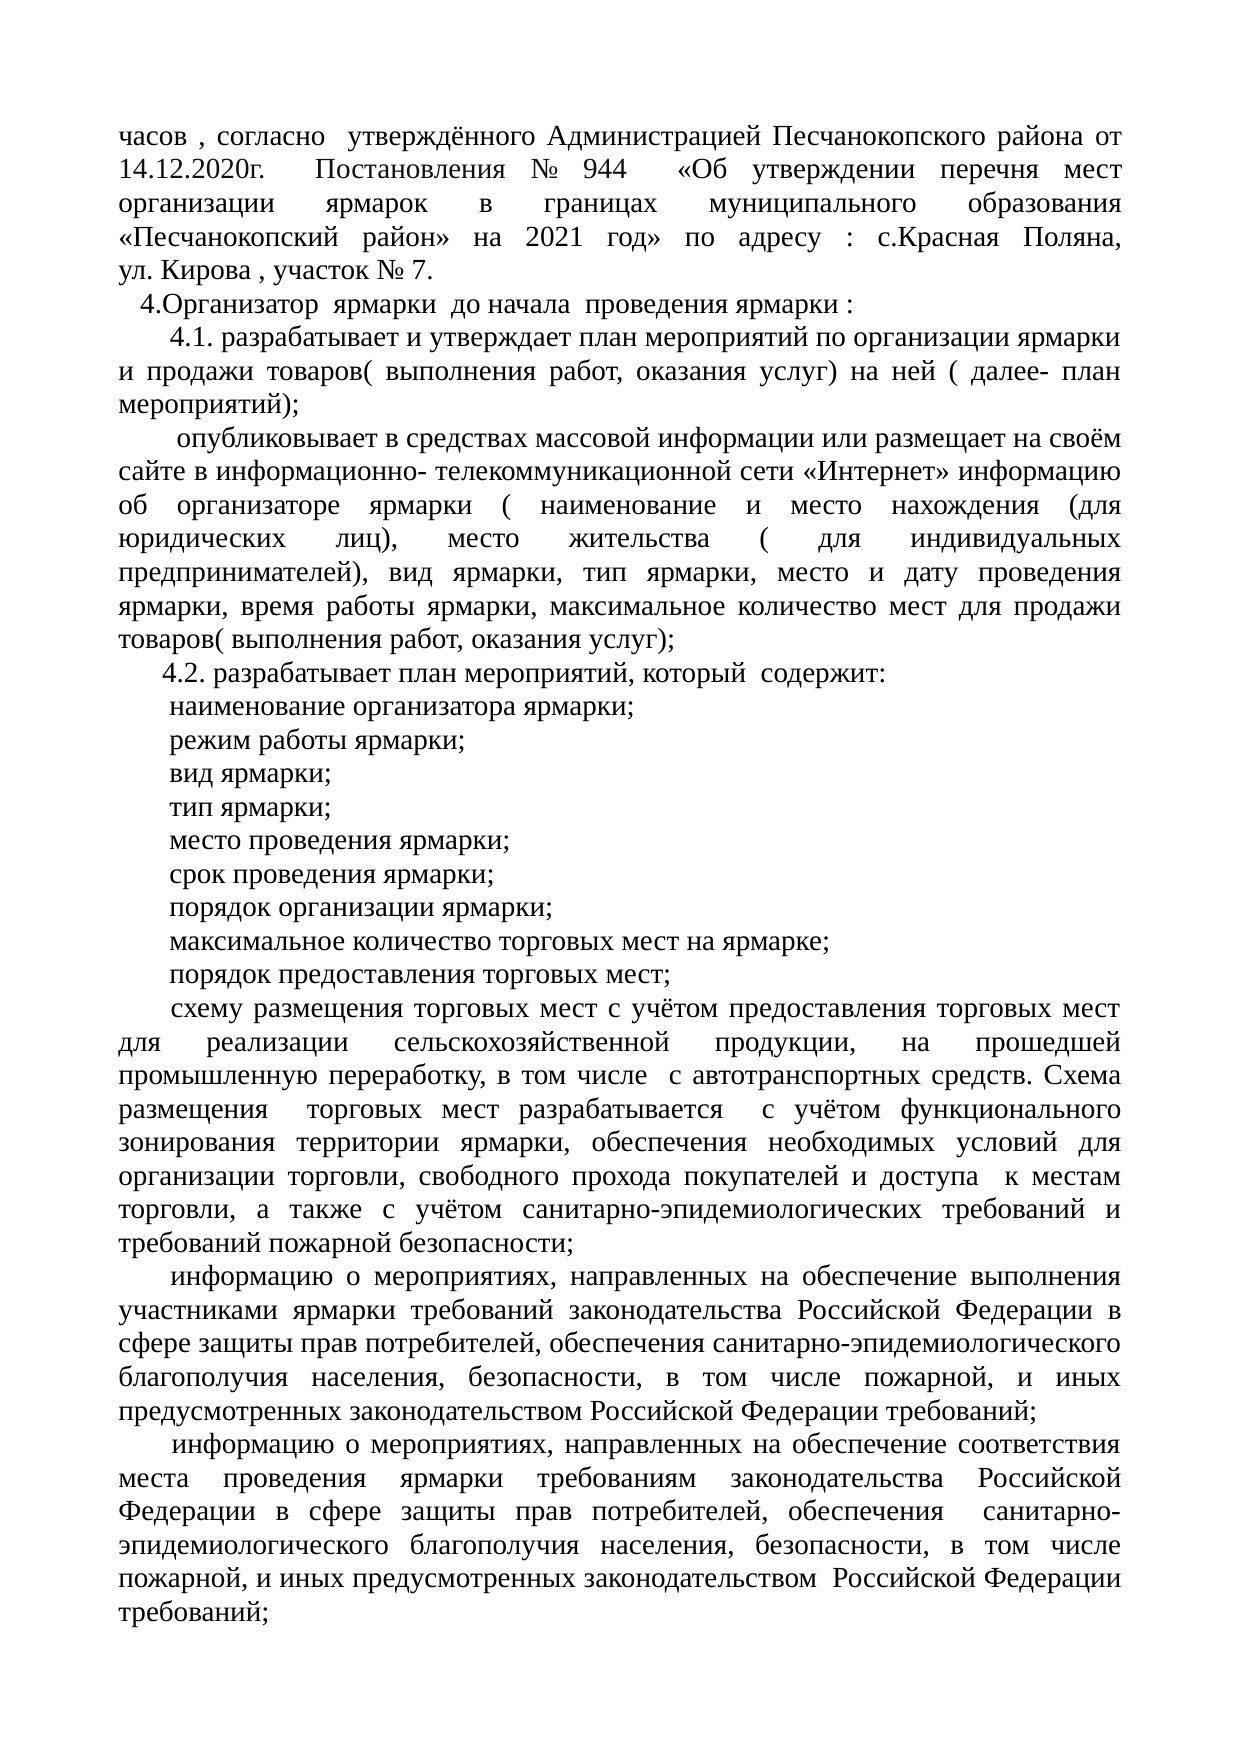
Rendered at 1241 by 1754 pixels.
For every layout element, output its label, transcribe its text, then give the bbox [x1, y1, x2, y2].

text опубликовывает в средствах массовой информации или размещает на своём сайте в информационно- телекоммуникационной сети «Интернет» информацию об организаторе ярмарки ( наименование и место нахождения (для юридических лиц), место жительства ( для индивидуальных предпринимателей), вид ярмарки, тип ярмарки, место и дату проведения ярмарки, время работы ярмарки, максимальное количество мест для продажи товаров( выполнения работ, оказания услуг); [118, 420, 1122, 655]
text порядок организации ярмарки; [118, 889, 1122, 923]
text наименование организатора ярмарки; [118, 688, 1122, 722]
text срок проведения ярмарки; [118, 856, 1122, 889]
text информацию о мероприятиях, направленных на обеспечение выполнения участниками ярмарки требований законодательства Российской Федерации в сфере защиты прав потребителей, обеспечения санитарно-эпидемиологического благополучия населения, безопасности, в том числе пожарной, и иных предусмотренных законодательством Российской Федерации требований; [118, 1258, 1122, 1426]
text 4.2. разрабатывает план мероприятий, который содержит: [118, 655, 1122, 688]
text место проведения ярмарки; [118, 822, 1122, 856]
text 4.1. разрабатывает и утверждает план мероприятий по организации ярмарки и продажи товаров( выполнения работ, оказания услуг) на ней ( далее- план мероприятий); [118, 319, 1122, 420]
text информацию о мероприятиях, направленных на обеспечение соответствия места проведения ярмарки требованиям законодательства Российской Федерации в сфере защиты прав потребителей, обеспечения санитарно-эпидемиологического благополучия населения, безопасности, в том числе пожарной, и иных предусмотренных законодательством Российской Федерации требований; [118, 1426, 1122, 1627]
text режим работы ярмарки; [118, 722, 1122, 755]
text порядок предоставления торговых мест; [118, 957, 1122, 990]
text максимальное количество торговых мест на ярмарке; [118, 923, 1122, 957]
text схему размещения торговых мест с учётом предоставления торговых мест для реализации сельскохозяйственной продукции, на прошедшей промышленную переработку, в том числе с автотранспортных средств. Схема размещения торговых мест разрабатывается с учётом функционального зонирования территории ярмарки, обеспечения необходимых условий для организации торговли, свободного прохода покупателей и доступа к местам торговли, а также с учётом санитарно-эпидемиологических требований и требований пожарной безопасности; [118, 990, 1122, 1258]
text часов , согласно утверждённого Администрацией Песчанокопского района от 14.12.2020г. Постановления № 944 «Об утверждении перечня мест организации ярмарок в границах муниципального образования «Песчанокопский район» на 2021 год» по адресу : с.Красная Поляна, ул. Кирова , участок № 7. [118, 118, 1122, 286]
text 4.Организатор ярмарки до начала проведения ярмарки : [118, 286, 1122, 319]
text вид ярмарки; [118, 755, 1122, 789]
text тип ярмарки; [118, 789, 1122, 822]
